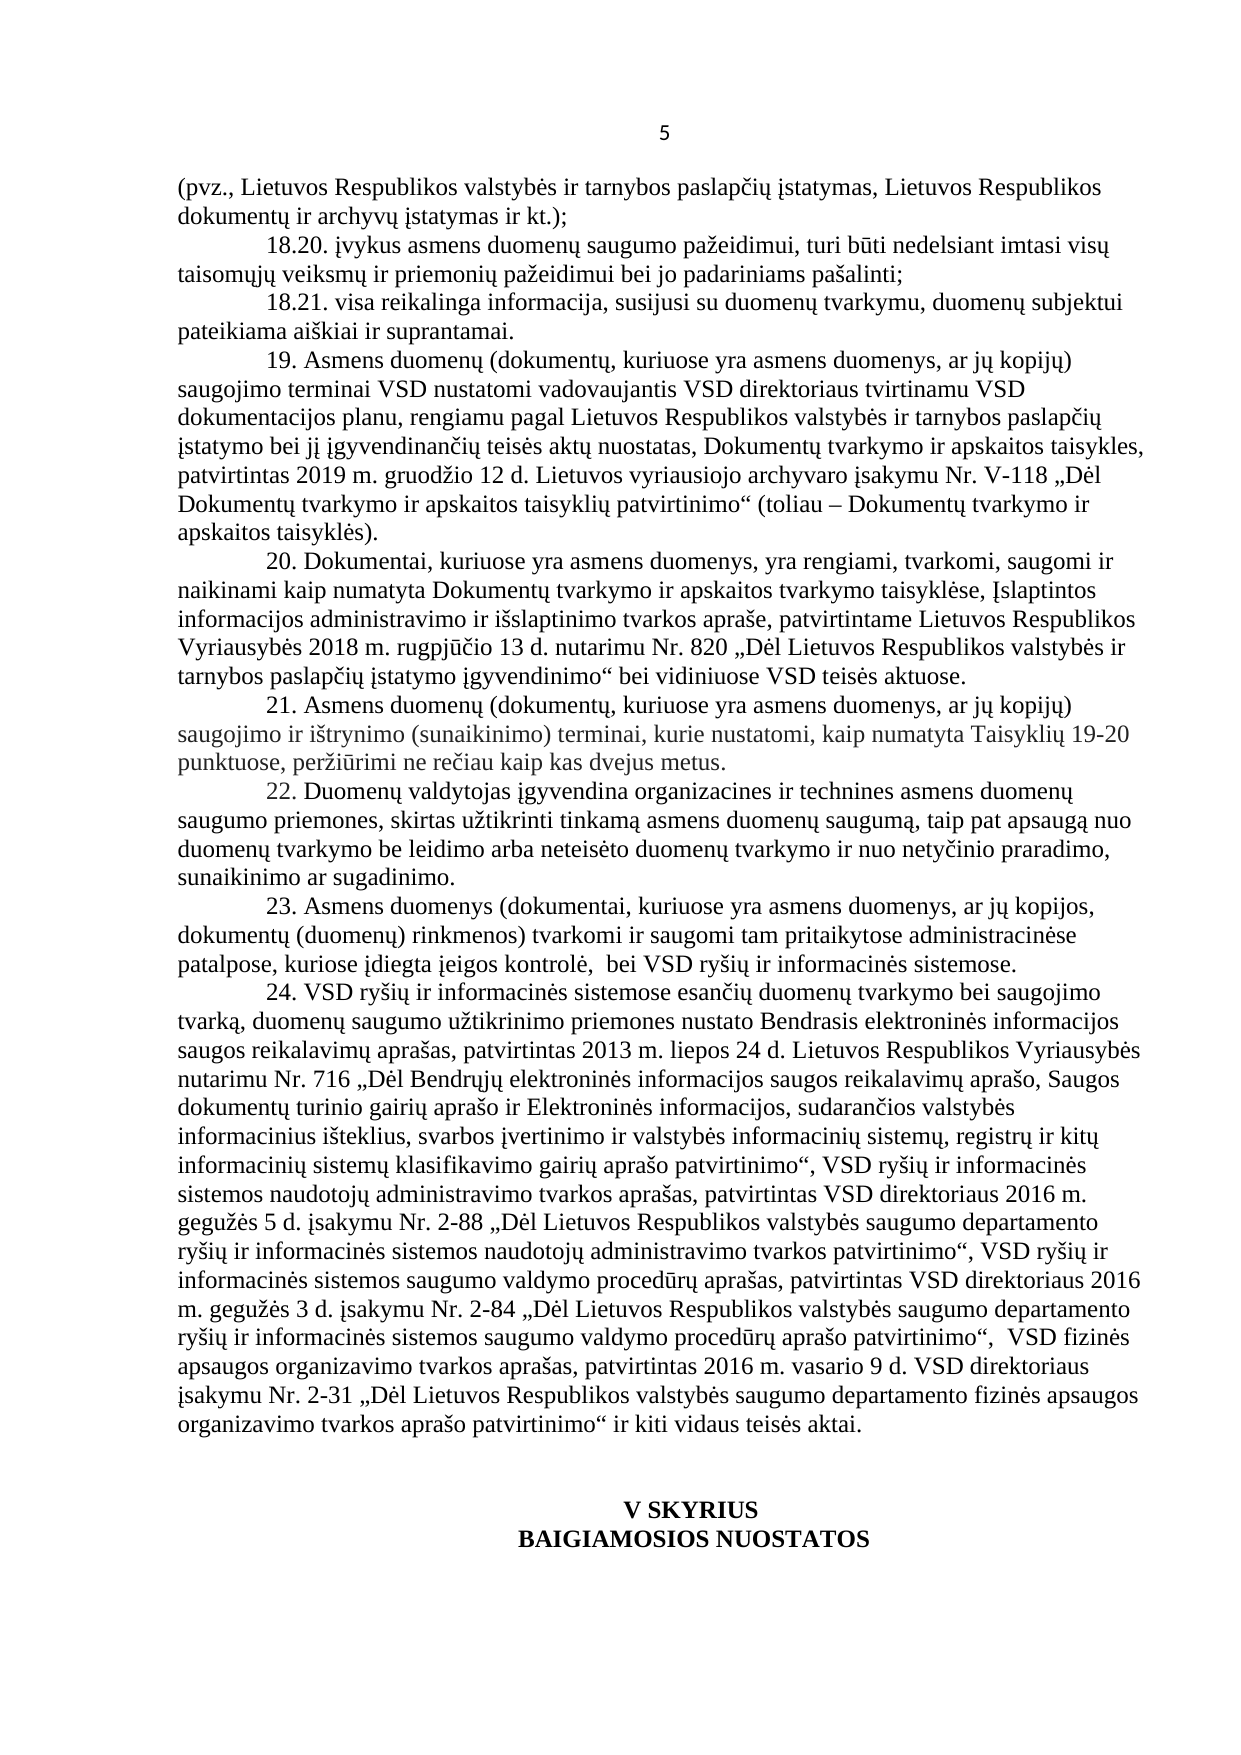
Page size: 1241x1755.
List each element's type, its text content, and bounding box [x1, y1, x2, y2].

text 19. Asmens duomenų (dokumentų, kuriuose yra asmens duomenys, ar jų kopijų) saugojimo terminai VSD nustatomi vadovaujantis VSD direktoriaus tvirtinamu VSD dokumentacijos planu, rengiamu pagal Lietuvos Respublikos valstybės ir tarnybos paslapčių įstatymo bei jį įgyvendinančių teisės aktų nuostatas, Dokumentų tvarkymo ir apskaitos taisykles, patvirtintas 2019 m. gruodžio 12 d. Lietuvos vyriausiojo archyvaro įsakymu Nr. V-118 „Dėl Dokumentų tvarkymo ir apskaitos taisyklių patvirtinimo“ (toliau – Dokumentų tvarkymo ir apskaitos taisyklės). [177, 345, 1152, 546]
text BAIGIAMOSIOS NUOSTATOS [177, 1524, 1152, 1552]
text 22. Duomenų valdytojas įgyvendina organizacines ir technines asmens duomenų saugumo priemones, skirtas užtikrinti tinkamą asmens duomenų saugumą, taip pat apsaugą nuo duomenų tvarkymo be leidimo arba neteisėto duomenų tvarkymo ir nuo netyčinio praradimo, sunaikinimo ar sugadinimo. [177, 776, 1152, 891]
text 20. Dokumentai, kuriuose yra asmens duomenys, yra rengiami, tvarkomi, saugomi ir naikinami kaip numatyta Dokumentų tvarkymo ir apskaitos tvarkymo taisyklėse, Įslaptintos informacijos administravimo ir išslaptinimo tvarkos apraše, patvirtintame Lietuvos Respublikos Vyriausybės 2018 m. rugpjūčio 13 d. nutarimu Nr. 820 „Dėl Lietuvos Respublikos valstybės ir tarnybos paslapčių įstatymo įgyvendinimo“ bei vidiniuose VSD teisės aktuose. [177, 546, 1152, 690]
text 21. Asmens duomenų (dokumentų, kuriuose yra asmens duomenys, ar jų kopijų) saugojimo ir ištrynimo (sunaikinimo) terminai, kurie nustatomi, kaip numatyta Taisyklių 19-20 punktuose, peržiūrimi ne rečiau kaip kas dvejus metus. [177, 690, 1152, 776]
text 23. Asmens duomenys (dokumentai, kuriuose yra asmens duomenys, ar jų kopijos, dokumentų (duomenų) rinkmenos) tvarkomi ir saugomi tam pritaikytose administracinėse patalpose, kuriose įdiegta įeigos kontrolė, bei VSD ryšių ir informacinės sistemose. [177, 891, 1152, 977]
text 24. VSD ryšių ir informacinės sistemose esančių duomenų tvarkymo bei saugojimo tvarką, duomenų saugumo užtikrinimo priemones nustato Bendrasis elektroninės informacijos saugos reikalavimų aprašas, patvirtintas 2013 m. liepos 24 d. Lietuvos Respublikos Vyriausybės nutarimu Nr. 716 „Dėl Bendrųjų elektroninės informacijos saugos reikalavimų aprašo, Saugos dokumentų turinio gairių aprašo ir Elektroninės informacijos, sudarančios valstybės informacinius išteklius, svarbos įvertinimo ir valstybės informacinių sistemų, registrų ir kitų informacinių sistemų klasifikavimo gairių aprašo patvirtinimo“, VSD ryšių ir informacinės sistemos naudotojų administravimo tvarkos aprašas, patvirtintas VSD direktoriaus 2016 m. gegužės 5 d. įsakymu Nr. 2-88 „Dėl Lietuvos Respublikos valstybės saugumo departamento ryšių ir informacinės sistemos naudotojų administravimo tvarkos patvirtinimo“, VSD ryšių ir informacinės sistemos saugumo valdymo procedūrų aprašas, patvirtintas VSD direktoriaus 2016 m. gegužės 3 d. įsakymu Nr. 2-84 „Dėl Lietuvos Respublikos valstybės saugumo departamento ryšių ir informacinės sistemos saugumo valdymo procedūrų aprašo patvirtinimo“, VSD fizinės apsaugos organizavimo tvarkos aprašas, patvirtintas 2016 m. vasario 9 d. VSD direktoriaus įsakymu Nr. 2-31 „Dėl Lietuvos Respublikos valstybės saugumo departamento fizinės apsaugos organizavimo tvarkos aprašo patvirtinimo“ ir kiti vidaus teisės aktai. [177, 977, 1152, 1437]
text (pvz., Lietuvos Respublikos valstybės ir tarnybos paslapčių įstatymas, Lietuvos Respublikos dokumentų ir archyvų įstatymas ir kt.); [177, 172, 1152, 230]
text V SKYRIUS [177, 1495, 1152, 1524]
text 18.21. visa reikalinga informacija, susijusi su duomenų tvarkymu, duomenų subjektui pateikiama aiškiai ir suprantamai. [177, 287, 1152, 345]
text 18.20. įvykus asmens duomenų saugumo pažeidimui, turi būti nedelsiant imtasi visų taisomųjų veiksmų ir priemonių pažeidimui bei jo padariniams pašalinti; [177, 230, 1152, 287]
